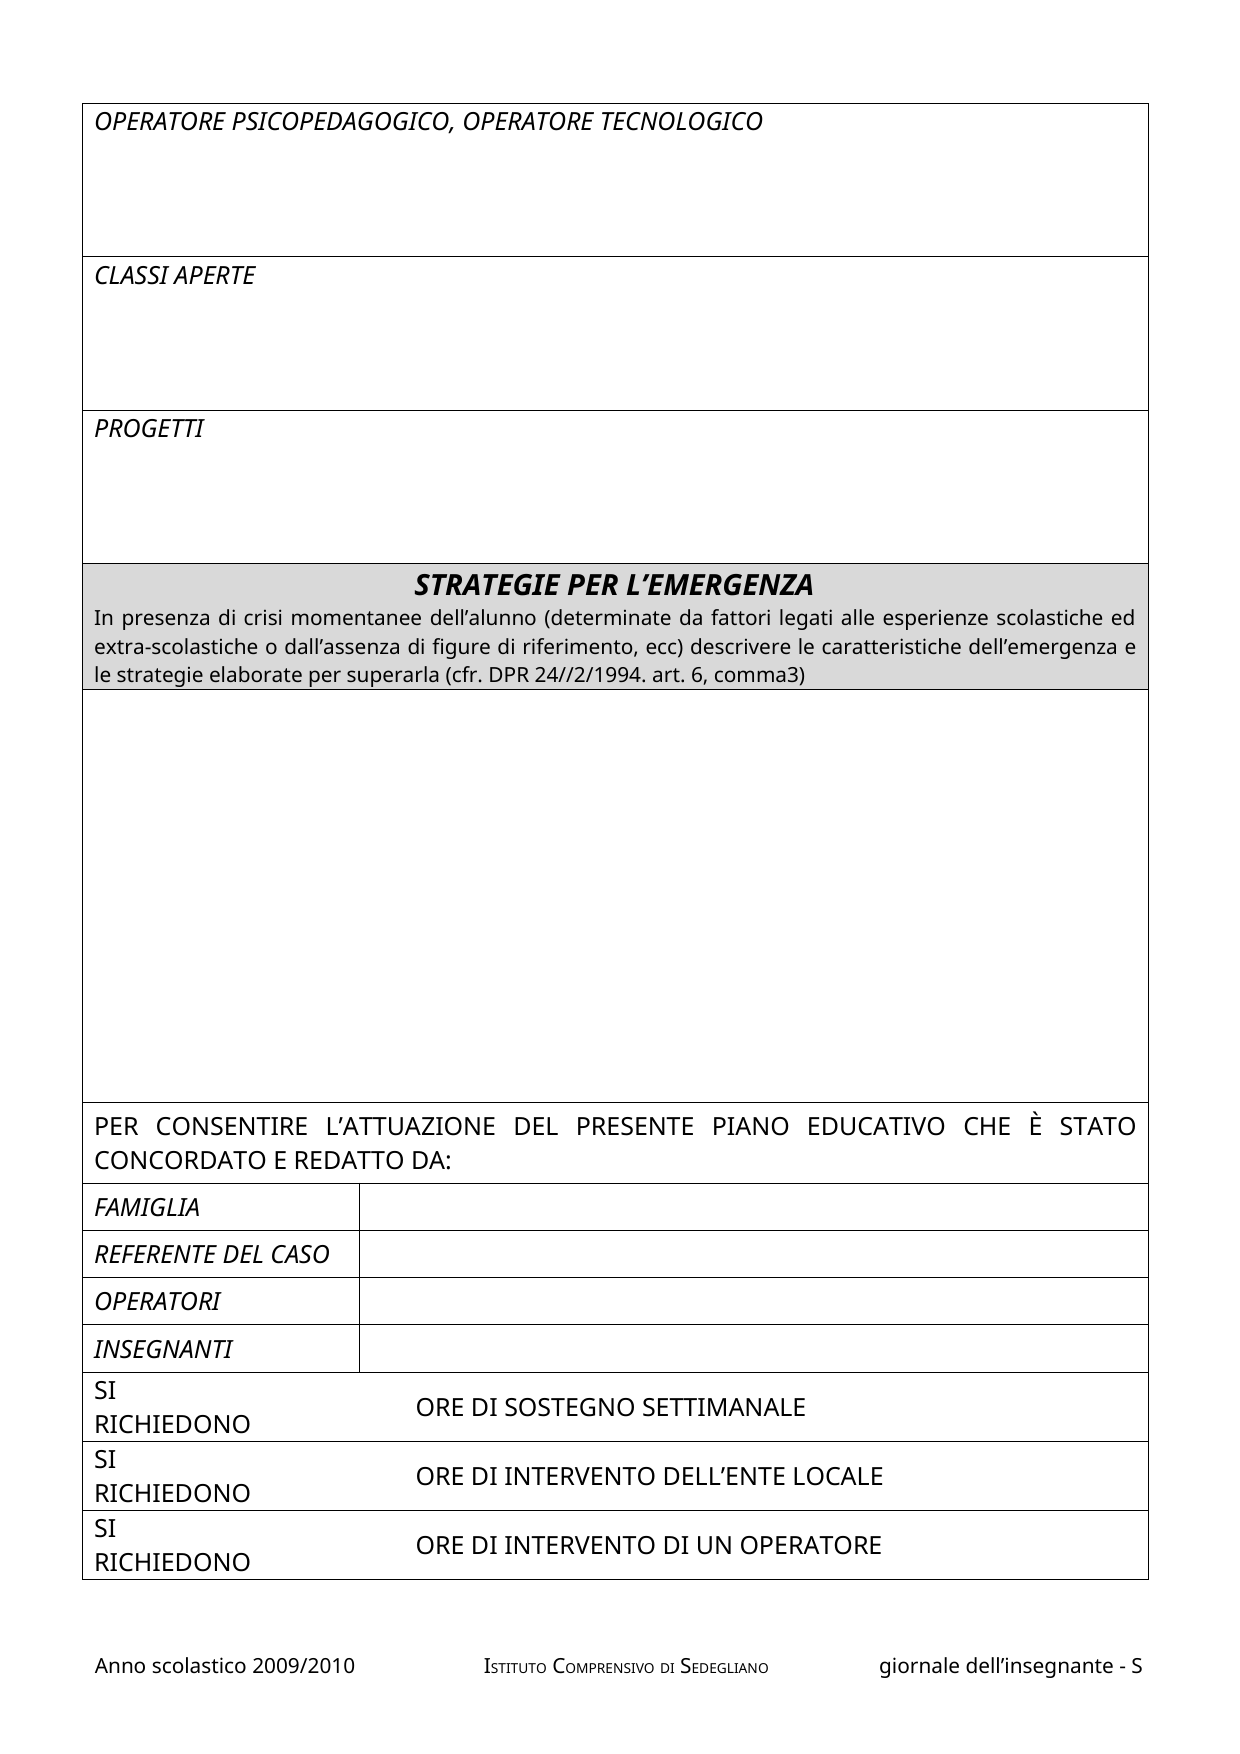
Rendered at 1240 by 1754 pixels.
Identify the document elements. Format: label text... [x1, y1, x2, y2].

table_cell [83, 445, 1148, 563]
table_cell ORE DI SOSTEGNO SETTIMANALE [404, 1373, 1148, 1441]
table_cell CLASSI APERTE [83, 257, 1148, 291]
table_cell OPERATORI [83, 1278, 359, 1324]
table_cell [360, 1278, 1148, 1324]
table_cell [360, 1231, 1148, 1277]
table_cell ORE DI INTERVENTO DI UN OPERATORE [404, 1511, 1148, 1579]
table_cell STRATEGIE PER L’EMERGENZA In presenza di crisi momentanee dell’alunno (determinate da fattori legati alle esperienze scolastiche ed extra-scolastiche o dall’assenza di figure di riferimento, ecc) descrivere le caratteristiche dell’emergenza e le strategie elaborate per superarla (cfr. DPR 24//2/1994. art. 6, comma3) [83, 564, 1148, 689]
table_cell [286, 1442, 404, 1510]
table_cell [360, 1184, 1148, 1230]
table_cell FAMIGLIA [83, 1184, 359, 1230]
table_cell PER CONSENTIRE L’ATTUAZIONE DEL PRESENTE PIANO EDUCATIVO CHE È STATO CONCORDATO E REDATTO DA: [83, 1103, 1148, 1182]
table_cell [83, 291, 1148, 409]
table_cell SI RICHIEDONO [83, 1511, 286, 1579]
table_cell ORE DI INTERVENTO DELL’ENTE LOCALE [404, 1442, 1148, 1510]
table_cell [286, 1511, 404, 1579]
table_cell SI RICHIEDONO [83, 1373, 286, 1441]
table_cell [360, 1325, 1148, 1372]
table_cell INSEGNANTI [83, 1325, 359, 1372]
table_header OPERATORE PSICOPEDAGOGICO, OPERATORE TECNOLOGICO [83, 104, 1148, 138]
table_cell [83, 138, 1148, 256]
table_cell [286, 1373, 404, 1441]
table_cell SI RICHIEDONO [83, 1442, 286, 1510]
table_cell PROGETTI [83, 411, 1148, 444]
table_cell [83, 690, 1148, 1102]
table_cell REFERENTE DEL CASO [83, 1231, 359, 1277]
